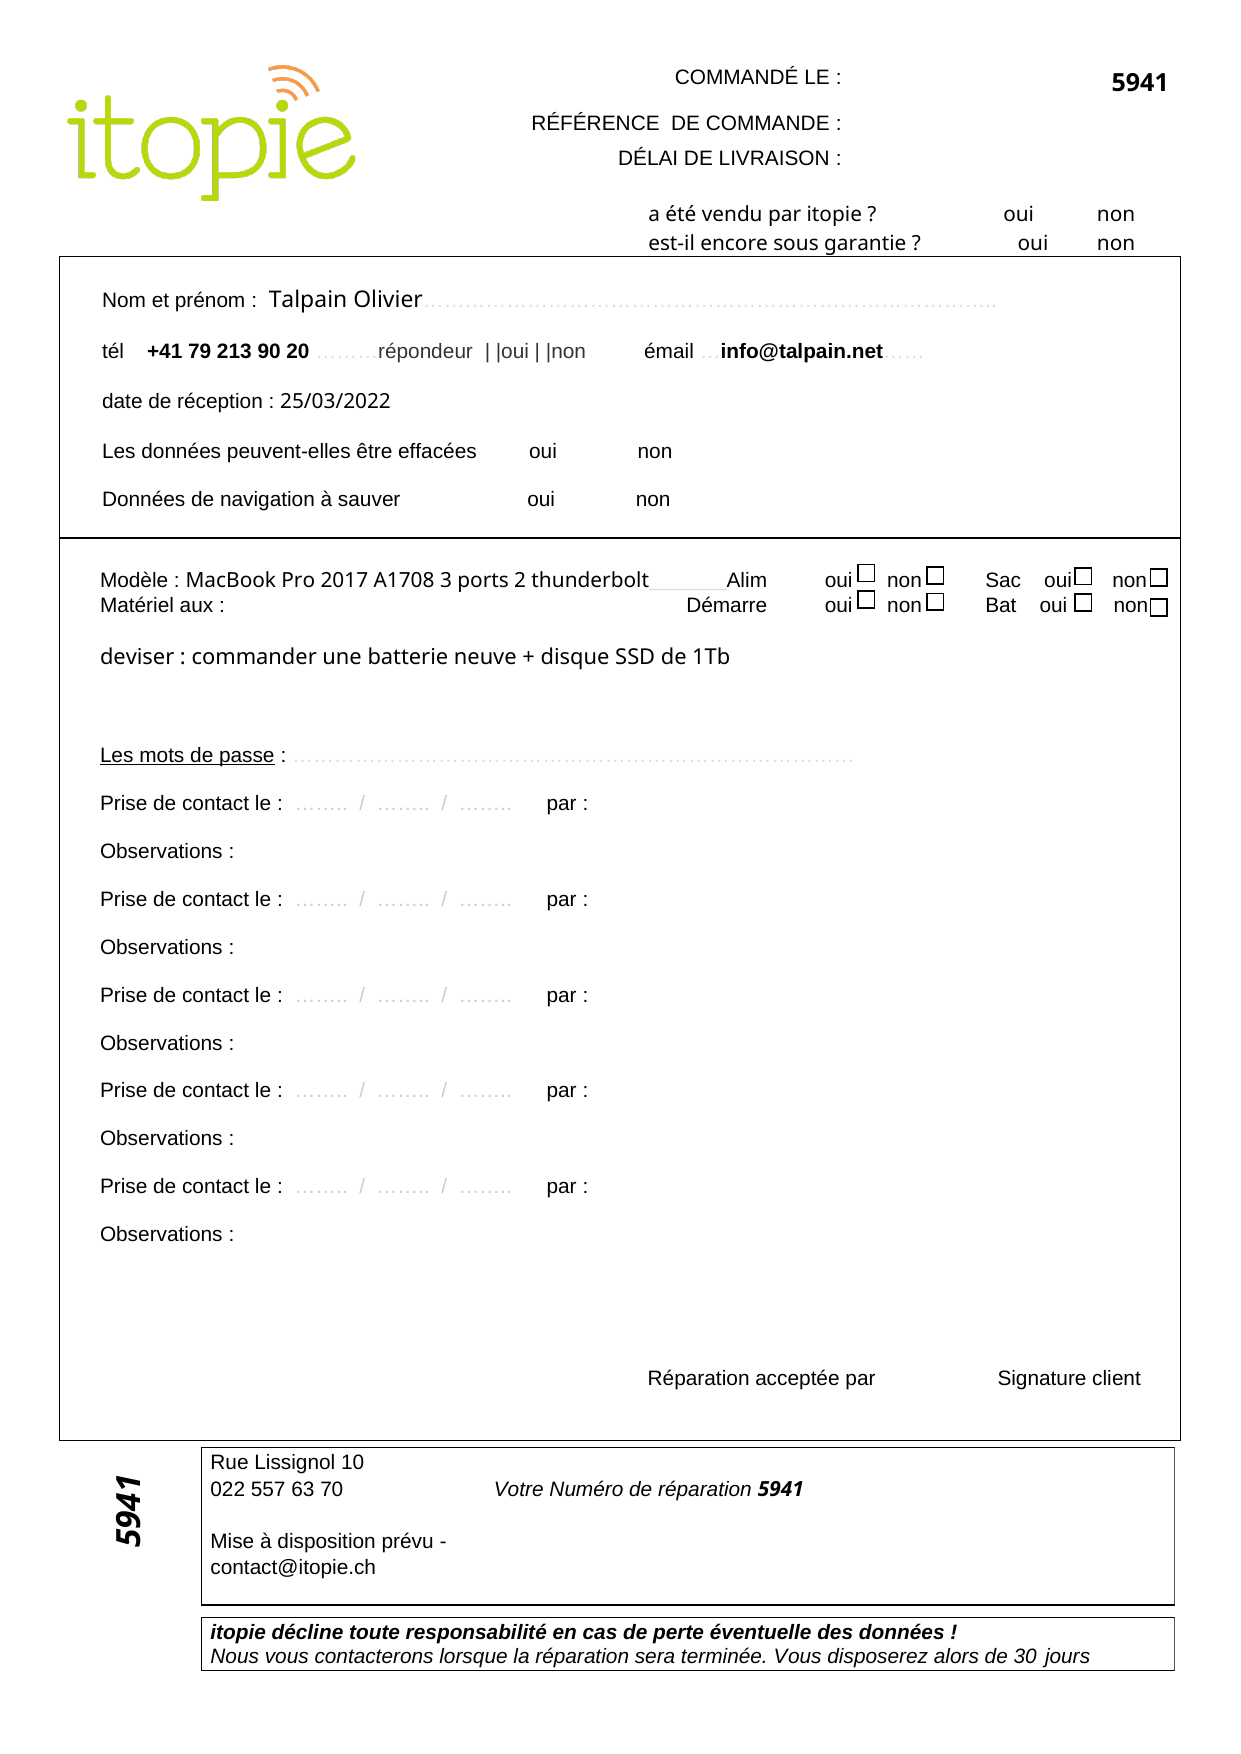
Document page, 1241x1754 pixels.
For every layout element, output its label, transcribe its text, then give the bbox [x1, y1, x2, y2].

table_cell DÉLAI DE LIVRAISON : [490, 140, 847, 175]
picture [67, 65, 356, 201]
text Données de navigation à sauver oui non [60, 484, 1180, 511]
text Modèle : MacBook Pro 2017 A1708 3 ports 2 thunderbolt Alim oui non Sac oui non [60, 562, 856, 590]
text Réparation acceptée par Signature client [60, 1363, 1180, 1390]
table_header COMMANDÉ LE : [490, 59, 847, 104]
table_header 5941 [847, 59, 1180, 104]
text Prise de contact le : …….. / …….. / …….. par : [60, 883, 1180, 911]
table_header Rue Lissignol 10 022 557 63 70 Votre Numéro de réparation 5941 Mise à disposition prévu - contact@itopie.ch [195, 1441, 1180, 1611]
table_cell itopie décline toute responsabilité en cas de perte éventuelle des données ! Nous vous contacterons lorsque la réparation sera terminée. Vous disposerez alors de 30 jours [195, 1611, 1180, 1677]
text Prise de contact le : …….. / …….. / …….. par : [60, 979, 1180, 1006]
text Observations : [60, 1219, 1180, 1246]
text Les données peuvent-elles être effacées oui non [60, 436, 1180, 463]
text Les mots de passe : ……………………………………………………………………… [60, 740, 1180, 767]
text Prise de contact le : …….. / …….. / …….. par : [60, 788, 1180, 815]
text Matériel aux : Démarre oui non Bat oui non [60, 590, 1180, 617]
text Nom et prénom : Talpain Olivier……………………………………………………………………….. [60, 280, 1180, 314]
table_header 5941 [59, 1441, 195, 1677]
text deviser : commander une batterie neuve + disque SSD de 1Tb [60, 638, 1180, 671]
text Observations : [60, 1027, 1180, 1054]
text a été vendu par itopie ? oui non [59, 199, 1181, 228]
text date de réception : 25/03/2022 [60, 383, 1180, 415]
text est-il encore sous garantie ? oui non [59, 228, 1181, 256]
table_cell [847, 105, 1180, 140]
text Observations : [60, 931, 1180, 958]
table_cell RÉFÉRENCE DE COMMANDE : [490, 105, 847, 140]
text Modèle : MacBook Pro 2017 A1708 3 ports 2 thunderbolt Alim oui non Sac oui non [948, 562, 1180, 590]
text Observations : [60, 1123, 1180, 1150]
text tél +41 79 213 90 20 ………répondeur | |oui | |non émail …info@talpain.net…… [60, 335, 1180, 362]
text Prise de contact le : …….. / …….. / …….. par : [60, 1075, 1180, 1102]
text Observations : [60, 836, 1180, 863]
table_cell [847, 140, 1180, 175]
text Prise de contact le : …….. / …….. / …….. par : [60, 1171, 1180, 1198]
